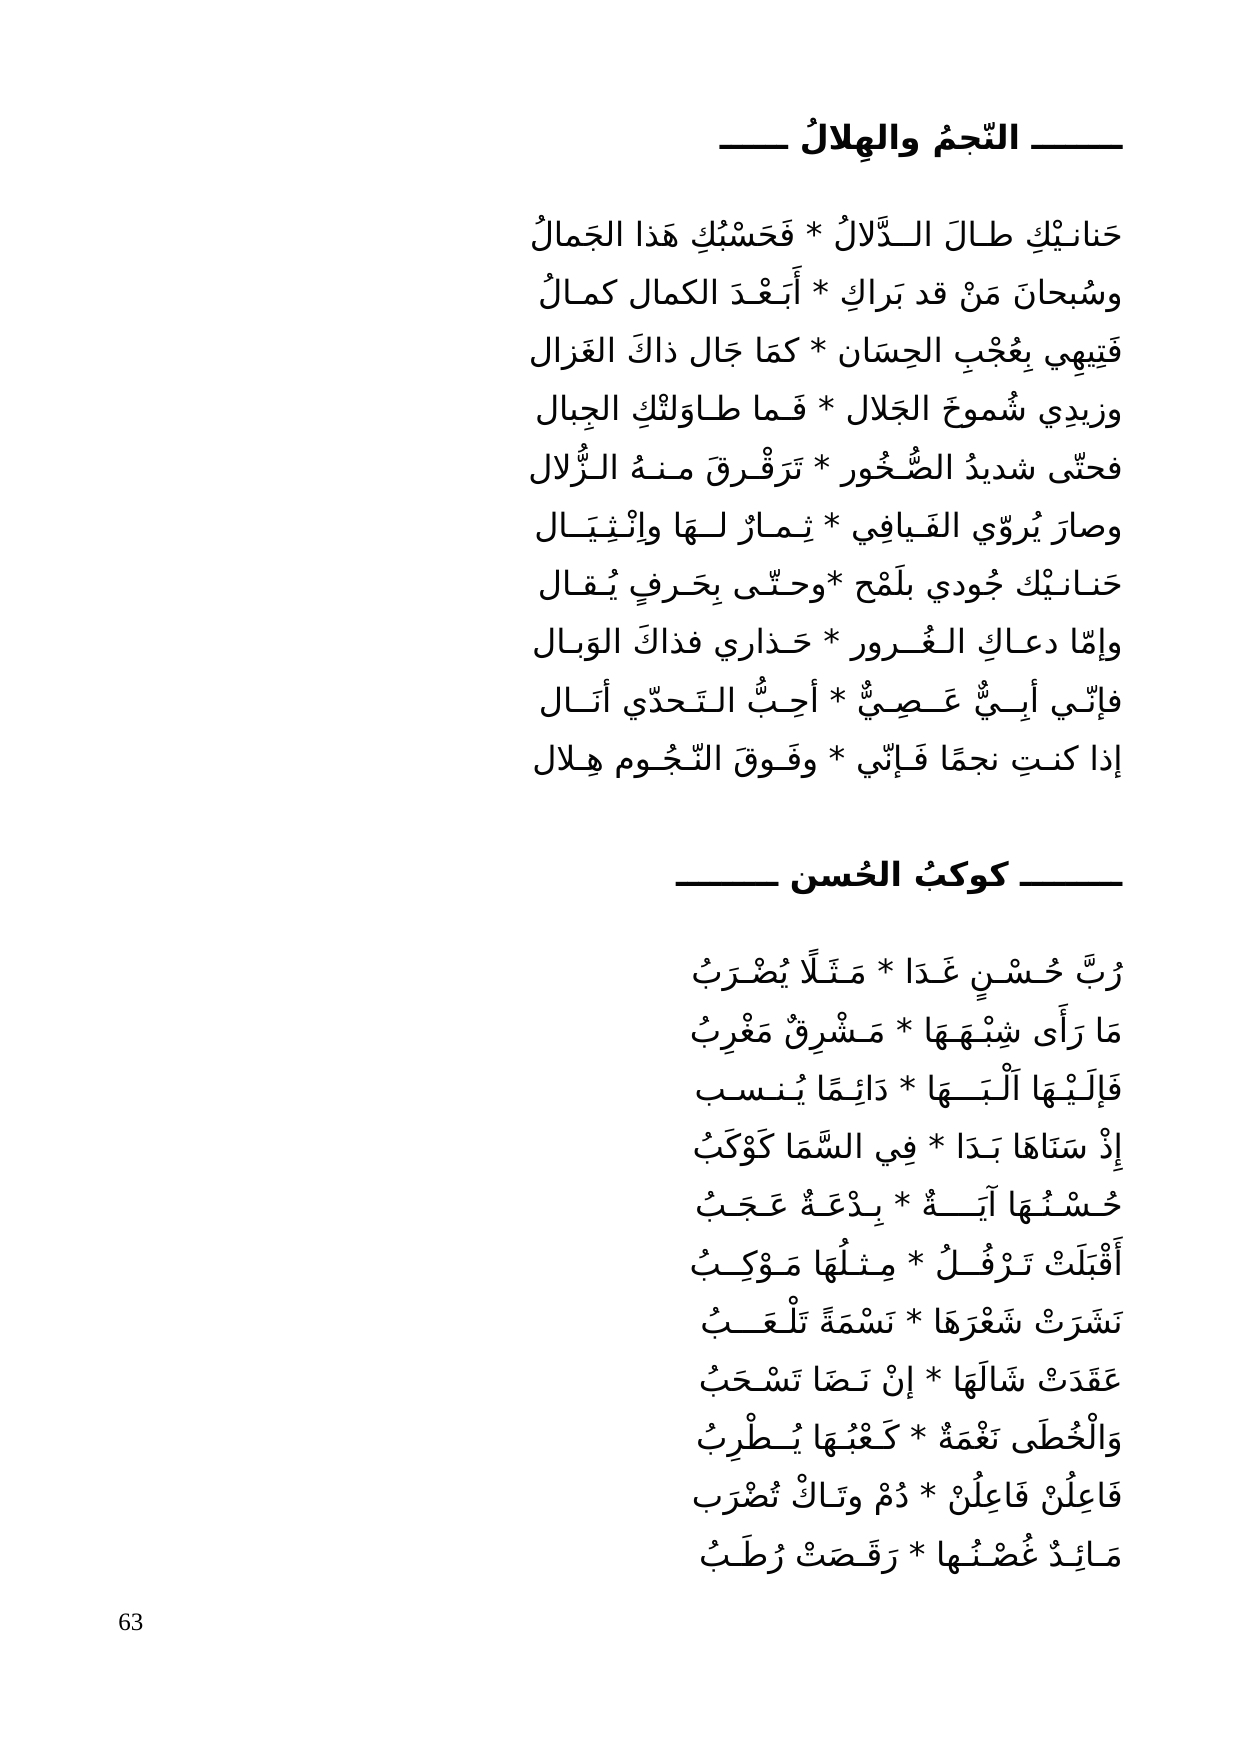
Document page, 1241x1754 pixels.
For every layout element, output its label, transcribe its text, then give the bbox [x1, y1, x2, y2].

text نَشَرَتْ شَعْرَهَا * نَسْمَةً تَلْـعَـــبُ [118, 1302, 1122, 1341]
text فحتّى شديدُ الصُّـخُور * تَرَقْـرقَ مـنـهُ الـزُّلال [118, 448, 1122, 487]
text فَإلَـيْـهَا اَلْـبَـــهَا * دَائِـمًا يُـنـسـب [118, 1069, 1122, 1108]
text حَنانـيْكِ طـالَ الــدَّلالُ * فَحَسْبُكِ هَذا الجَمالُ [118, 215, 1122, 254]
text وسُبحانَ مَنْ قد بَراكِ * أَبَـعْـدَ الكمال كمـالُ [118, 273, 1122, 312]
text حَنـانـيْك جُودي بلَمْح *وحـتّـى بِحَـرفٍ يُـقـال [118, 564, 1122, 603]
text رُبَّ حُـسْـنٍ غَـدَا * مَـثَـلًا يُضْـرَبُ [118, 953, 1122, 992]
text وَالْخُطَى نَغْمَةٌ * كَـعْبُـهَا يُــطْرِبُ [118, 1419, 1122, 1457]
text وزيدِي شُموخَ الجَلال * فَـما طـاوَلتْكِ الجِبال [118, 390, 1122, 429]
text فَتِيهِي بِعُجْبِ الحِسَان * كمَا جَال ذاكَ الغَزال [118, 332, 1122, 371]
text وصارَ يُروّي الفَـيافِي * ثِـمـارٌ لــهَا واِنْـثِـيَــال [118, 506, 1122, 545]
text أَقْبَلَتْ تَـرْفُــلُ * مِـثـلُهَا مَـوْكِــبُ [118, 1244, 1122, 1283]
text وإمّا دعـاكِ الـغُــرور * حَـذاري فذاكَ الوَبـال [118, 623, 1122, 662]
text عَقَدَتْ شَالَهَا * إنْ نَـضَا تَسْـحَبُ [118, 1360, 1122, 1399]
text إِذْ سَنَاهَا بَـدَا * فِي السَّمَا كَوْكَبُ [118, 1127, 1122, 1166]
text ــــــــ النّجمُ والهِلالُ ــــــ [118, 118, 1122, 157]
text فإنّـي أبِــيٌّ عَــصِـيٌّ * أحِـبُّ الـتَـحدّي أنَــال [118, 681, 1122, 720]
text فَاعِلُنْ فَاعِلُنْ * دُمْ وتَـاكْ تُضْرَب [118, 1477, 1122, 1516]
text مَا رَأَى شِبْـهَـهَا * مَـشْرِقٌ مَغْرِبُ [118, 1011, 1122, 1050]
text إذا كنـتِ نجمًا فَـإنّي * وفَـوقَ النّـجُـوم هِـلال [118, 739, 1122, 778]
text ـــــــــ كوكبُ الحُسن ـــــــــ [118, 856, 1122, 894]
text حُـسْـنُـهَا آيَــــةٌ * بِـدْعَـةٌ عَـجَـبُ [118, 1186, 1122, 1224]
text مَـائِـدٌ غُصْـنُـها * رَقَـصَتْ رُطَـبُ [118, 1535, 1122, 1574]
